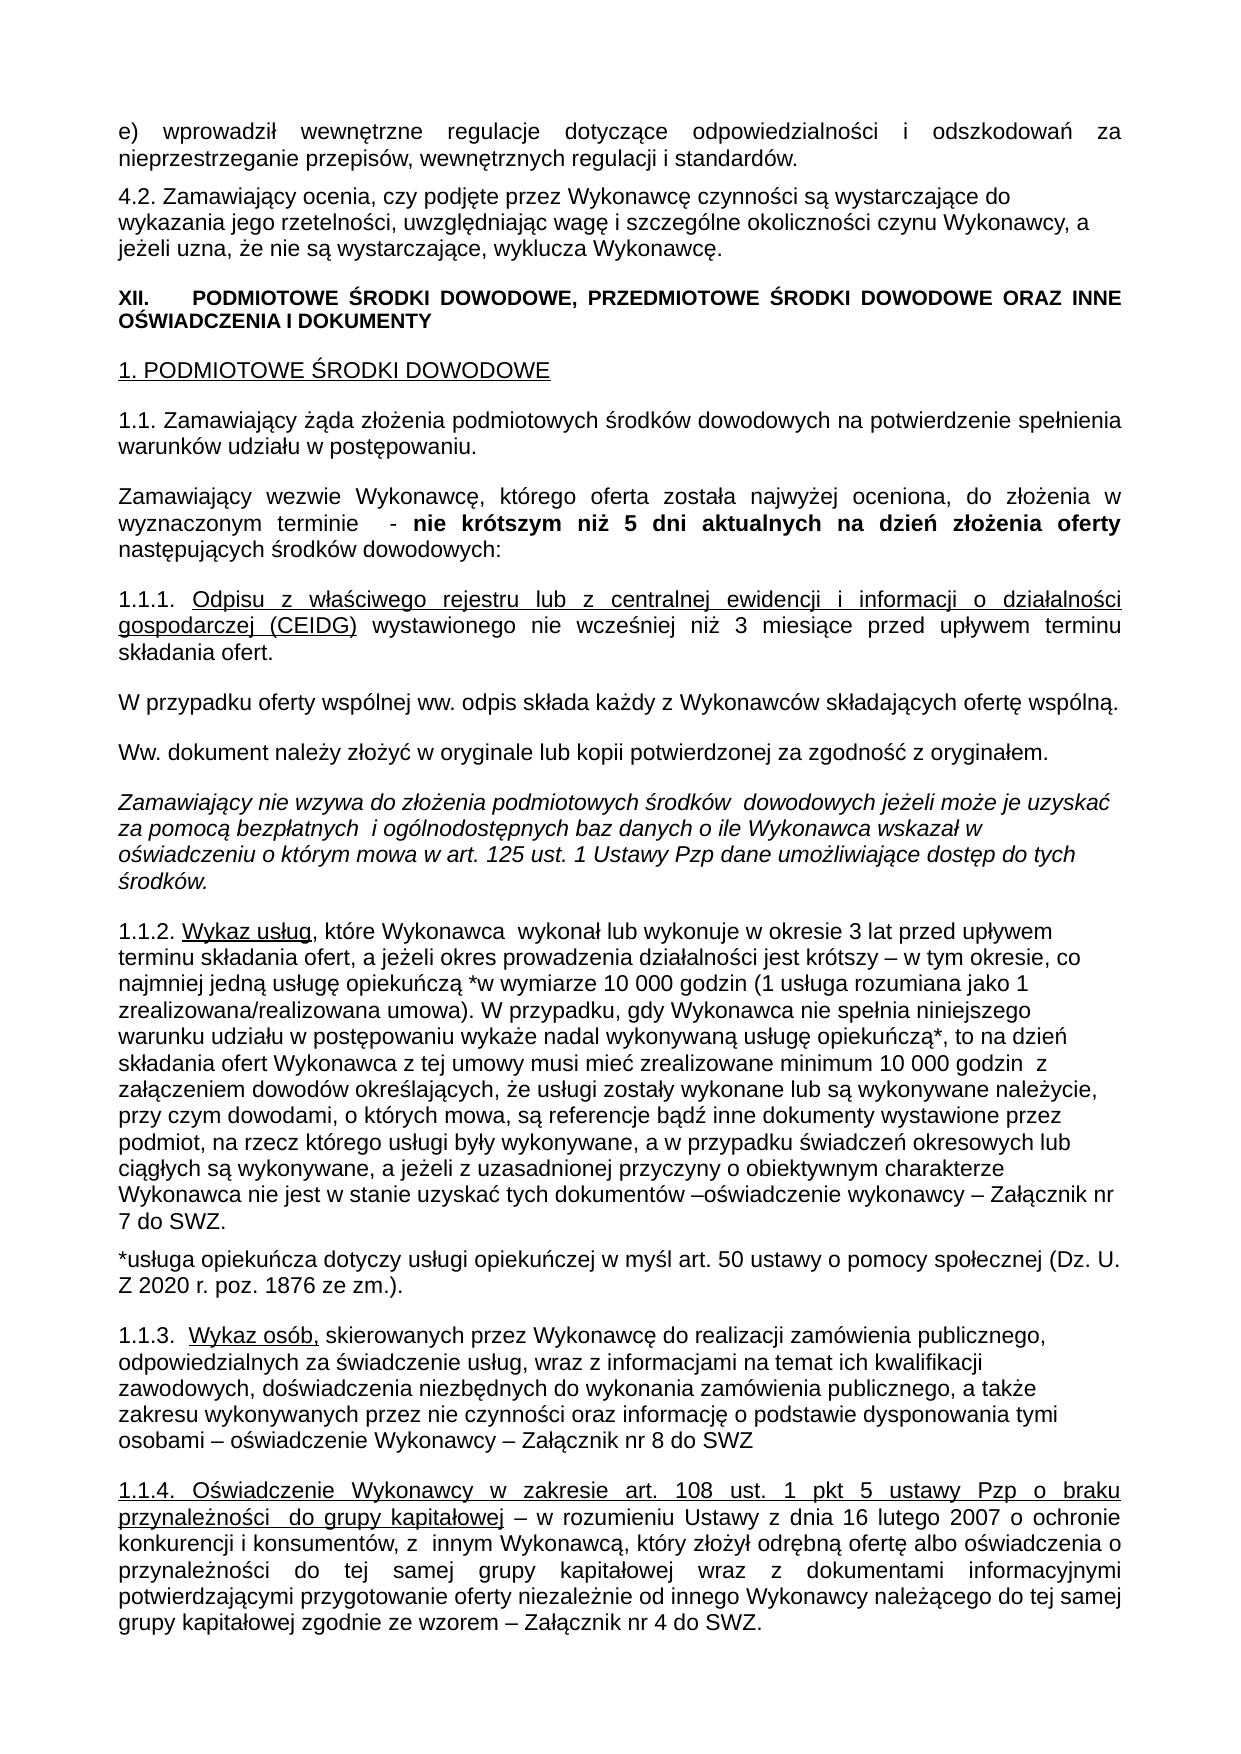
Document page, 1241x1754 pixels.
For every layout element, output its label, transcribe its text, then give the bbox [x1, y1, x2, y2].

text 4.2. Zamawiający ocenia, czy podjęte przez Wykonawcę czynności są wystarczające do wykazania jego rzetelności, uwzględniając wagę i szczególne okoliczności czynu Wykonawcy, a jeżeli uzna, że nie są wystarczające, wyklucza Wykonawcę. [118, 183, 1122, 262]
text 1.1.1. Odpisu z właściwego rejestru lub z centralnej ewidencji i informacji o działalności gospodarczej (CEIDG) wystawionego nie wcześniej niż 3 miesiące przed upływem terminu składania ofert. [118, 586, 1122, 665]
text 1.1.4. Oświadczenie Wykonawcy w zakresie art. 108 ust. 1 pkt 5 ustawy Pzp o braku przynależności do grupy kapitałowej – w rozumieniu Ustawy z dnia 16 lutego 2007 o ochronie konkurencji i konsumentów, z innym Wykonawcą, który złożył odrębną ofertę albo oświadczenia o przynależności do tej samej grupy kapitałowej wraz z dokumentami informacyjnymi potwierdzającymi przygotowanie oferty niezależnie od innego Wykonawcy należącego do tej samej grupy kapitałowej zgodnie ze wzorem – Załącznik nr 4 do SWZ. [118, 1477, 1122, 1636]
text Zamawiający nie wzywa do złożenia podmiotowych środków dowodowych jeżeli może je uzyskać za pomocą bezpłatnych i ogólnodostępnych baz danych o ile Wykonawca wskazał w oświadczeniu o którym mowa w art. 125 ust. 1 Ustawy Pzp dane umożliwiające dostęp do tych środków. [118, 789, 1122, 894]
text e) wprowadził wewnętrzne regulacje dotyczące odpowiedzialności i odszkodowań za nieprzestrzeganie przepisów, wewnętrznych regulacji i standardów. [118, 118, 1122, 171]
text Ww. dokument należy złożyć w oryginale lub kopii potwierdzonej za zgodność z oryginałem. [118, 739, 1122, 765]
text XII. PODMIOTOWE ŚRODKI DOWODOWE, PRZEDMIOTOWE ŚRODKI DOWODOWE ORAZ INNE OŚWIADCZENIA I DOKUMENTY [118, 285, 1122, 333]
text 1.1. Zamawiający żąda złożenia podmiotowych środków dowodowych na potwierdzenie spełnienia warunków udziału w postępowaniu. [118, 407, 1122, 459]
text 1.1.2. Wykaz usług, które Wykonawca wykonał lub wykonuje w okresie 3 lat przed upływem terminu składania ofert, a jeżeli okres prowadzenia działalności jest krótszy – w tym okresie, co najmniej jedną usługę opiekuńczą *w wymiarze 10 000 godzin (1 usługa rozumiana jako 1 zrealizowana/realizowana umowa). W przypadku, gdy Wykonawca nie spełnia niniejszego warunku udziału w postępowaniu wykaże nadal wykonywaną usługę opiekuńczą*, to na dzień składania ofert Wykonawca z tej umowy musi mieć zrealizowane minimum 10 000 godzin z załączeniem dowodów określających, że usługi zostały wykonane lub są wykonywane należycie, przy czym dowodami, o których mowa, są referencje bądź inne dokumenty wystawione przez podmiot, na rzecz którego usługi były wykonywane, a w przypadku świadczeń okresowych lub ciągłych są wykonywane, a jeżeli z uzasadnionej przyczyny o obiektywnym charakterze Wykonawca nie jest w stanie uzyskać tych dokumentów –oświadczenie wykonawcy – Załącznik nr 7 do SWZ. [118, 918, 1122, 1234]
text Zamawiający wezwie Wykonawcę, którego oferta została najwyżej oceniona, do złożenia w wyznaczonym terminie - nie krótszym niż 5 dni aktualnych na dzień złożenia oferty następujących środków dowodowych: [118, 483, 1122, 562]
text 1. PODMIOTOWE ŚRODKI DOWODOWE [118, 357, 1122, 383]
text *usługa opiekuńcza dotyczy usługi opiekuńczej w myśl art. 50 ustawy o pomocy społecznej (Dz. U. Z 2020 r. poz. 1876 ze zm.). [118, 1246, 1122, 1298]
text 1.1.3. Wykaz osób, skierowanych przez Wykonawcę do realizacji zamówienia publicznego, odpowiedzialnych za świadczenie usług, wraz z informacjami na temat ich kwalifikacji zawodowych, doświadczenia niezbędnych do wykonania zamówienia publicznego, a także zakresu wykonywanych przez nie czynności oraz informację o podstawie dysponowania tymi osobami – oświadczenie Wykonawcy – Załącznik nr 8 do SWZ [118, 1322, 1122, 1454]
text W przypadku oferty wspólnej ww. odpis składa każdy z Wykonawców składających ofertę wspólną. [118, 689, 1122, 715]
